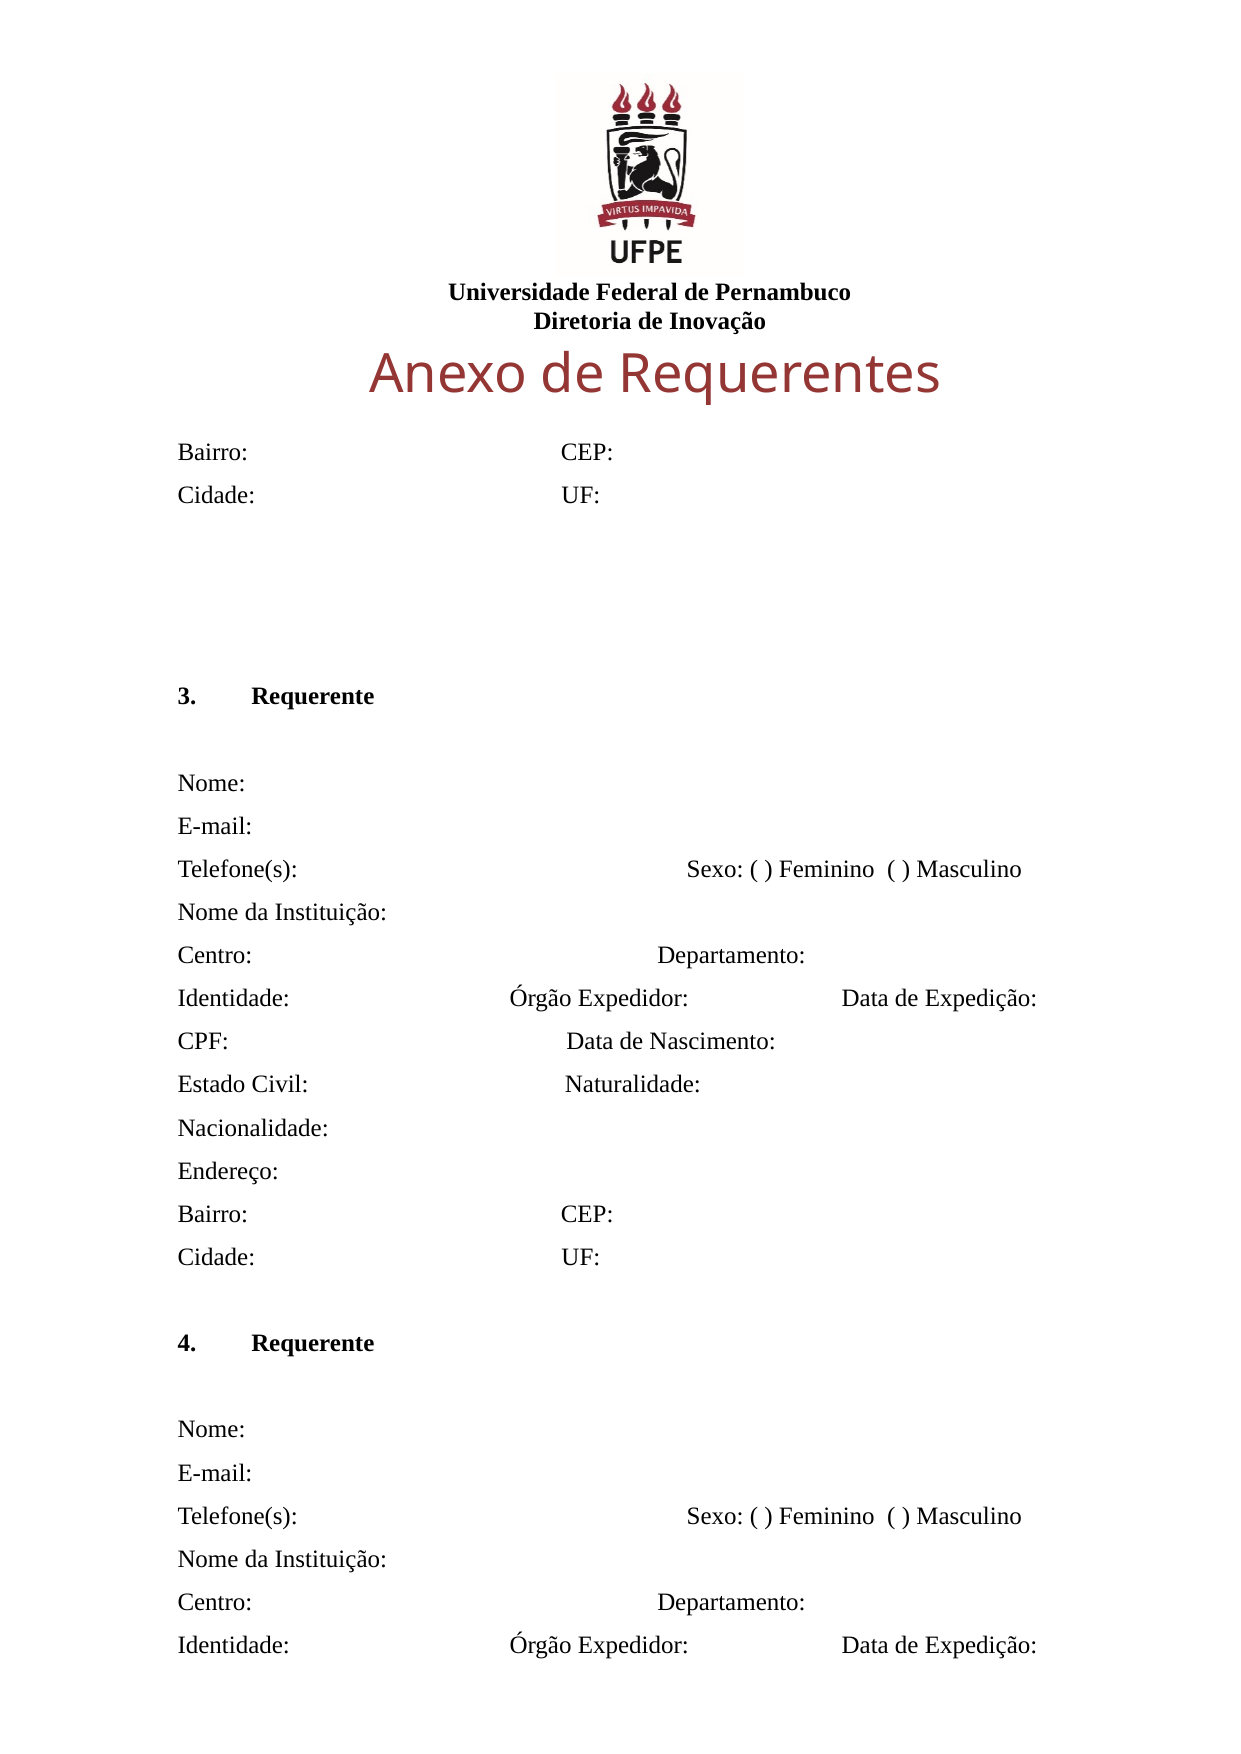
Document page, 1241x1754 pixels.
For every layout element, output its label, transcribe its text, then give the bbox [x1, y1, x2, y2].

text Data de Expedição: [841, 1630, 1166, 1659]
text Endereço: [177, 1156, 1122, 1184]
text Bairro: CEP: [177, 437, 1122, 466]
text Sexo: ( ) Feminino ( ) Masculino [686, 854, 1122, 883]
text Sexo: ( ) Feminino ( ) Masculino [686, 1501, 1122, 1529]
text Identidade: [177, 1630, 399, 1659]
text Departamento: [657, 1587, 1063, 1616]
text Cidade: UF: [177, 1242, 1122, 1271]
text Bairro: CEP: [177, 1199, 1122, 1228]
text E-mail: [177, 1458, 1122, 1486]
text Telefone(s): [177, 854, 613, 883]
text Identidade: [177, 983, 399, 1012]
text Departamento: [657, 940, 1063, 969]
text Centro: [177, 940, 583, 969]
text CPF: Data de Nascimento: [177, 1026, 1122, 1055]
text E-mail: [177, 811, 1122, 839]
text Centro: [177, 1587, 583, 1616]
text Estado Civil: Naturalidade: [177, 1069, 1122, 1098]
text Nacionalidade: [177, 1113, 1122, 1141]
text Data de Expedição: [841, 983, 1166, 1012]
text Órgão Expedidor: [509, 1630, 731, 1659]
text Nome: [177, 768, 1122, 796]
list Requerente [177, 1328, 1122, 1357]
text Cidade: UF: [177, 480, 1122, 509]
text Órgão Expedidor: [509, 983, 731, 1012]
text Nome: [177, 1414, 1122, 1443]
list Requerente [177, 681, 1122, 710]
text Nome da Instituição: [177, 1544, 1122, 1573]
text Telefone(s): [177, 1501, 613, 1529]
text Nome da Instituição: [177, 897, 1122, 926]
